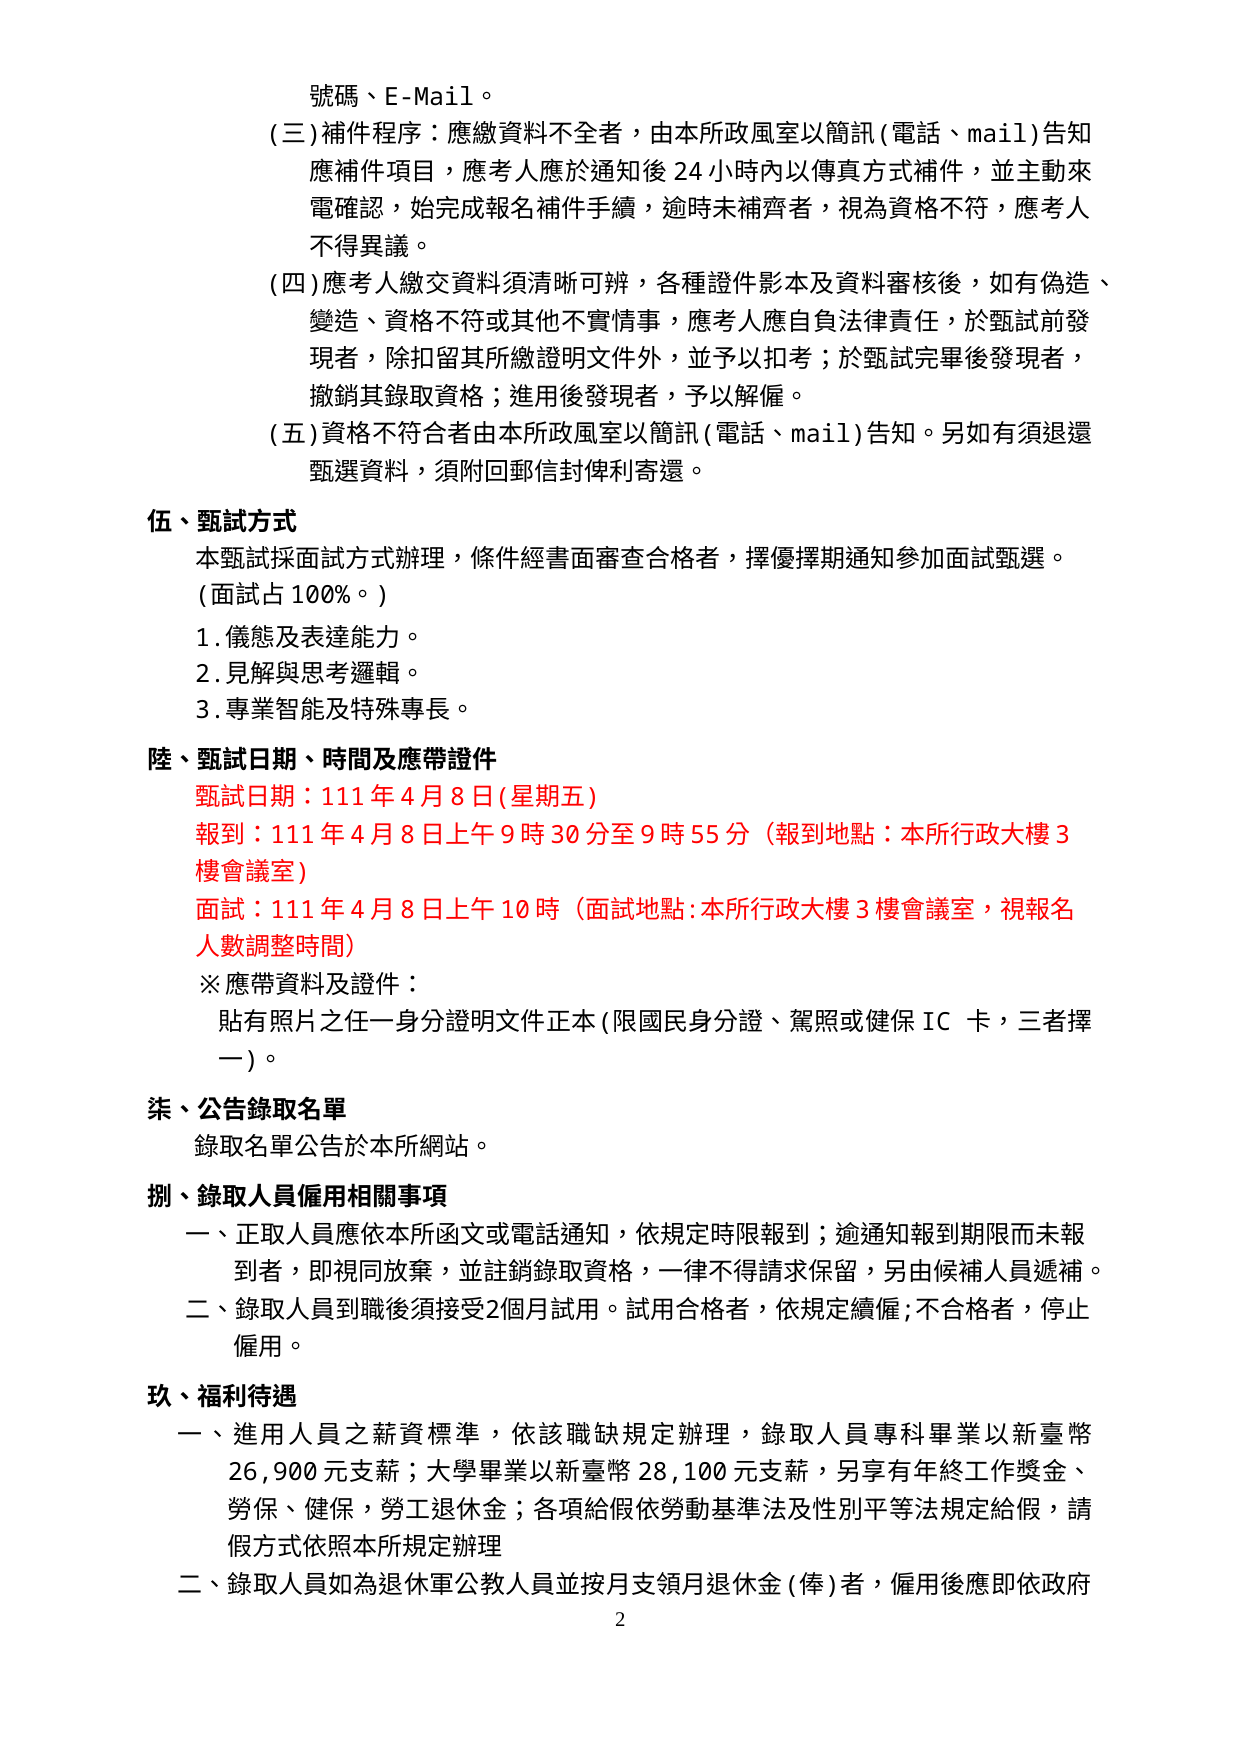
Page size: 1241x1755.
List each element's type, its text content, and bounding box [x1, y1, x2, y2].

text 2.見解與思考邏輯。 [195, 653, 1093, 689]
text 二、錄取人員如為退休軍公教人員並按月支領月退休金(俸)者，僱用後應即依政府 [177, 1563, 1093, 1601]
text 錄取名單公告於本所網站。 [194, 1126, 1093, 1163]
text 面試：111年4月8日上午10時（面試地點:本所行政大樓3樓會議室，視報名人數調整時間） [195, 888, 1093, 963]
text 3.專業智能及特殊專長。 [195, 689, 1093, 726]
text 柒、公告錄取名單 [148, 1088, 1093, 1126]
text 一、正取人員應依本所函文或電話通知，依規定時限報到；逾通知報到期限而未報到者，即視同放棄，並註銷錄取資格，一律不得請求保留，另由候補人員遞補。 [185, 1213, 1093, 1288]
text 二、錄取人員到職後須接受2個月試用。試用合格者，依規定續僱;不合格者，停止僱用。 [185, 1288, 1093, 1363]
text 伍、甄試方式 [148, 500, 1093, 537]
text ※應帶資料及證件： [195, 963, 1093, 1001]
text 1.儀態及表達能力。 [195, 617, 1093, 653]
text (四)應考人繳交資料須清晰可辨，各種證件影本及資料審核後，如有偽造、變造、資格不符或其他不實情事，應考人應自負法律責任，於甄試前發現者，除扣留其所繳證明文件外，並予以扣考；於甄試完畢後發現者，撤銷其錄取資格；進用後發現者，予以解僱。 [266, 262, 1093, 412]
text 玖、福利待遇 [148, 1376, 1093, 1413]
text 報到：111年4月8日上午9時30分至9時55分（報到地點：本所行政大樓3樓會議室) [195, 813, 1093, 888]
text 捌、錄取人員僱用相關事項 [148, 1176, 1093, 1213]
text 一、進用人員之薪資標準，依該職缺規定辦理，錄取人員專科畢業以新臺幣26,900元支薪；大學畢業以新臺幣28,100元支薪，另享有年終工作獎金、勞保、健保，勞工退休金；各項給假依勞動基準法及性別平等法規定給假，請假方式依照本所規定辦理 [177, 1413, 1093, 1563]
text 甄試日期：111年4月8日(星期五) [195, 776, 1093, 813]
text 陸、甄試日期、時間及應帶證件 [148, 738, 1093, 776]
text (面試占100%。) [195, 575, 1093, 611]
text 貼有照片之任一身分證明文件正本(限國民身分證、駕照或健保IC 卡，三者擇一)。 [218, 1001, 1093, 1076]
text 本甄試採面試方式辦理，條件經書面審查合格者，擇優擇期通知參加面試甄選。 [195, 537, 1093, 575]
text (三)補件程序：應繳資料不全者，由本所政風室以簡訊(電話、mail)告知應補件項目，應考人應於通知後24小時內以傳真方式補件，並主動來電確認，始完成報名補件手續，逾時未補齊者，視為資格不符，應考人不得異議。 [266, 112, 1093, 262]
text (二)報名表件填妥後，須詳細核對應填各欄及應繳各件是否確無遺漏或錯誤，然後依序將報名表→畢業證書影本及相關經歷證明文件→退伍令或免服兵役證明書影本(無者免附)、身心障礙、原住民族證明文件、汽機車駕照影本等（無者免附)，由上而下整理齊全，以迴紋針夾於左上角(切勿用訂書機)，平整裝入A4信封內(請勿摺疊)，於報名截止日前(以郵戳為憑)以限時掛號寄出，如以平信郵遞致發生遺失或遲誤而無法報名者，其責任由應考人自負。為確保個人權益，寄件前請確實檢查填寫、應考資格證件是否繳交，相片及身分證影本是否黏貼。另為利連絡，請詳實填寫111年5月底前不致變更之通訊地址及連絡電話、手機號碼、E-Mail。 [266, 75, 1093, 112]
text (五)資格不符合者由本所政風室以簡訊(電話、mail)告知。另如有須退還甄選資料，須附回郵信封俾利寄還。 [266, 412, 1093, 487]
